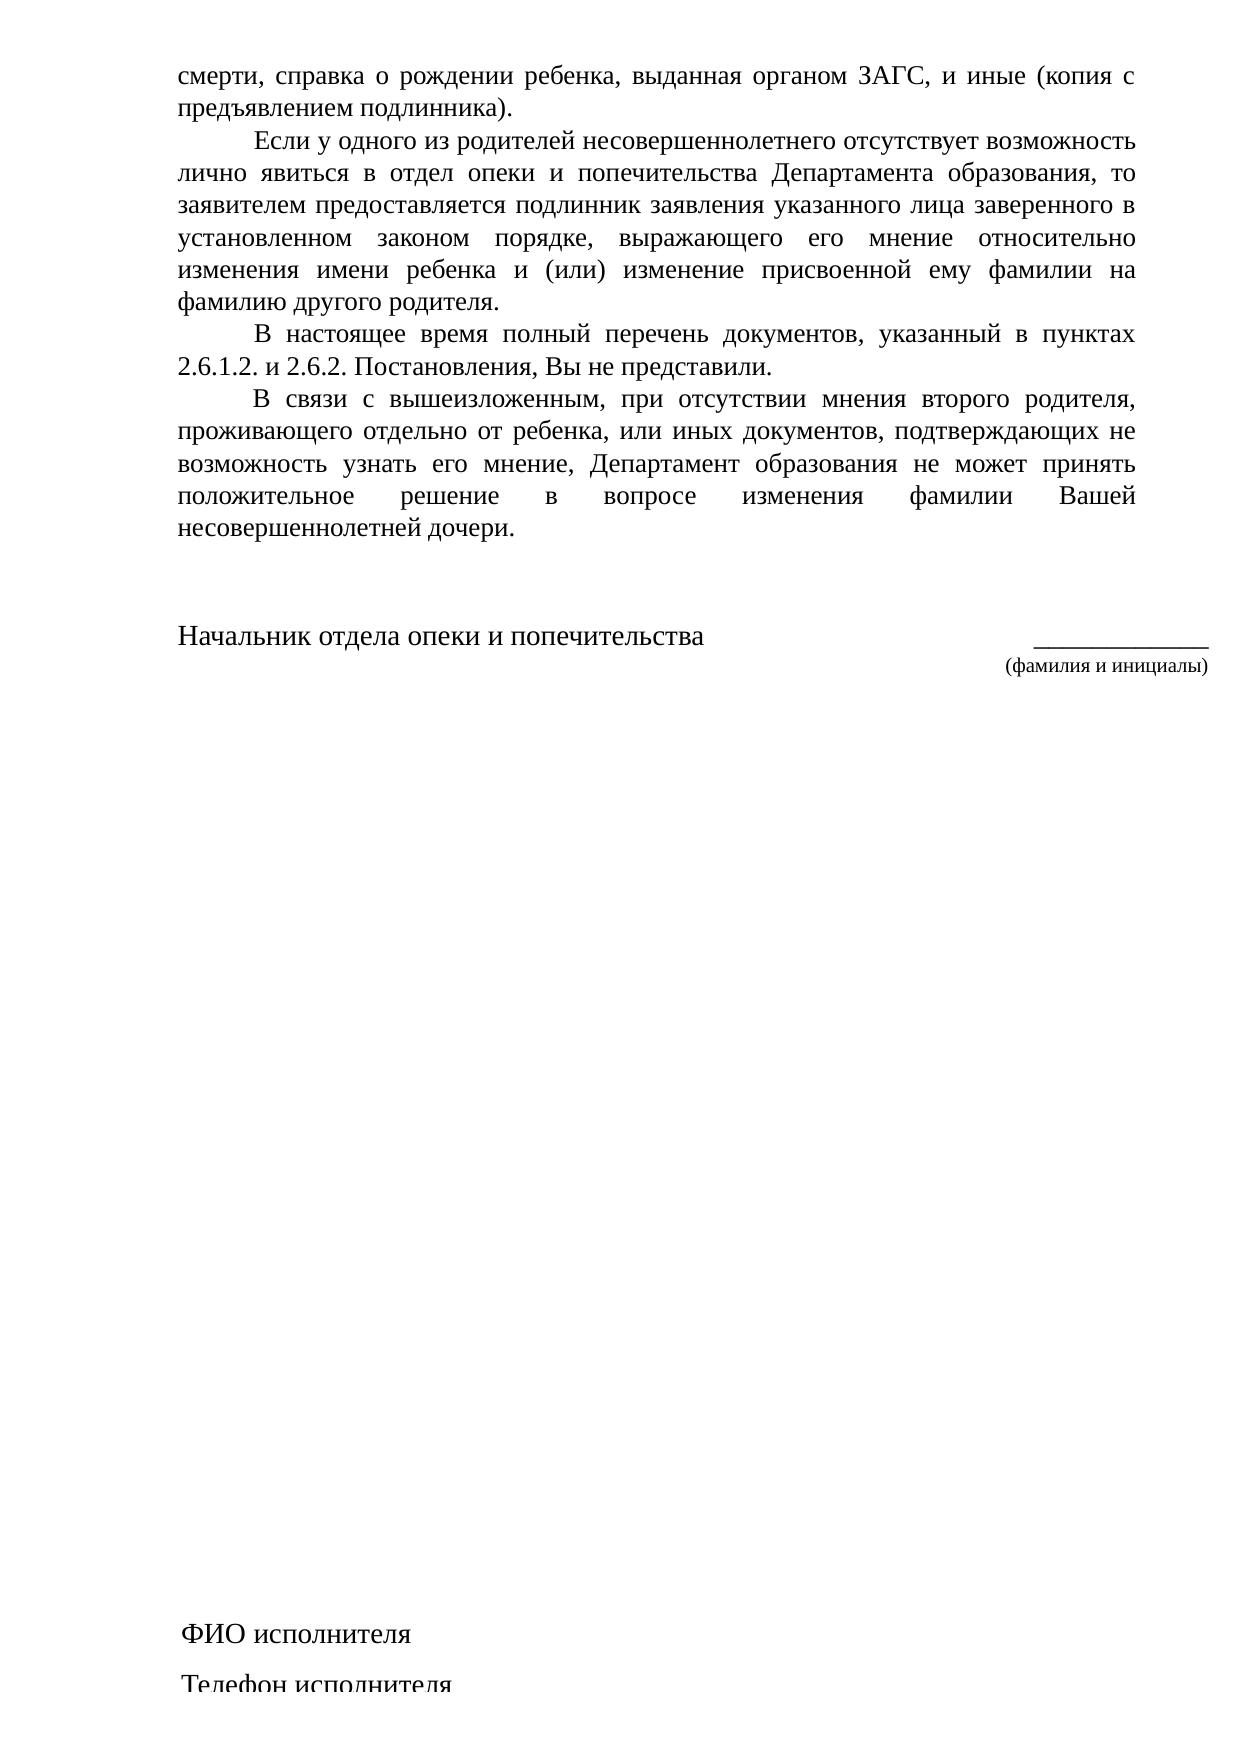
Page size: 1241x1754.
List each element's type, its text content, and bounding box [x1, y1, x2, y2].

text В настоящее время полный перечень документов, указанный в пунктах 2.6.1.2. и 2.6.2. Постановления, Вы не представили. [177, 317, 1137, 381]
text смерти, справка о рождении ребенка, выданная органом ЗАГС, и иные (копия с предъявлением подлинника). [177, 59, 1137, 123]
text (фамилия и инициалы) [177, 653, 1137, 677]
text В связи с вышеизложенным, при отсутствии мнения второго родителя, проживающего отдельно от ребенка, или иных документов, подтверждающих не возможность узнать его мнение, Департамент образования не может принять положительное решение в вопросе изменения фамилии Вашей несовершеннолетней дочери. [177, 382, 1137, 542]
text ФИО исполнителя [181, 1616, 1140, 1649]
text Если у одного из родителей несовершеннолетнего отсутствует возможность лично явиться в отдел опеки и попечительства Департамента образования, то заявителем предоставляется подлинник заявления указанного лица заверенного в установленном законом порядке, выражающего его мнение относительно изменения имени ребенка и (или) изменение присвоенной ему фамилии на фамилию другого родителя. [177, 124, 1137, 316]
text Телефон исполнителя [181, 1667, 1140, 1691]
text Начальник отдела опеки и попечительства ____________ [177, 618, 1137, 652]
